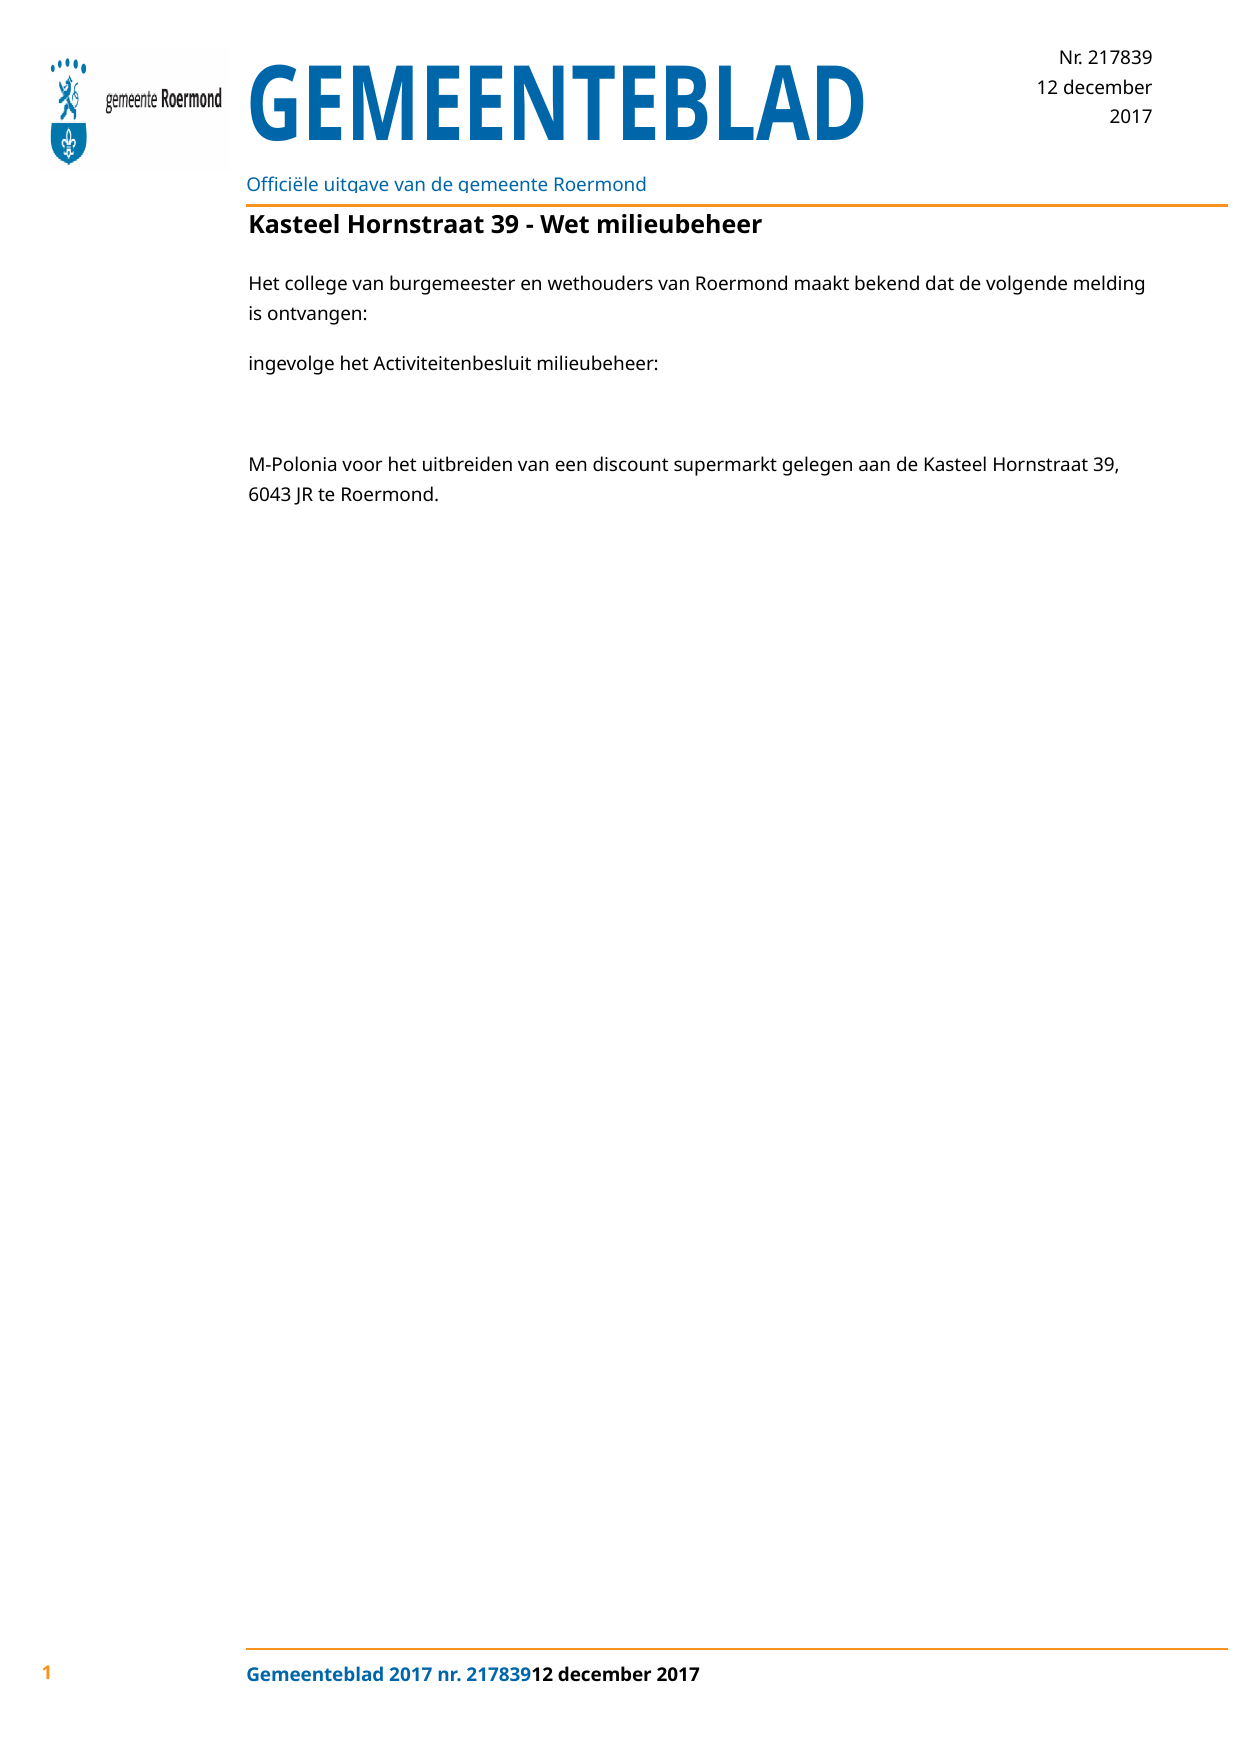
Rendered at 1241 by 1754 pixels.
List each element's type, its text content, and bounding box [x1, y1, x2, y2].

picture [41, 47, 231, 172]
text Het college van burgemeester en wethouders van Roermond maakt bekend dat de volgende melding is ontvangen: [248, 270, 1152, 326]
text ingevolge het Activiteitenbesluit milieubeheer: [248, 350, 1152, 376]
text Kasteel Hornstraat 39 - Wet milieubeheer [248, 207, 1152, 241]
text M-Polonia voor het uitbreiden van een discount supermarkt gelegen aan de Kasteel Hornstraat 39, 6043 JR te Roermond. [248, 451, 1152, 506]
